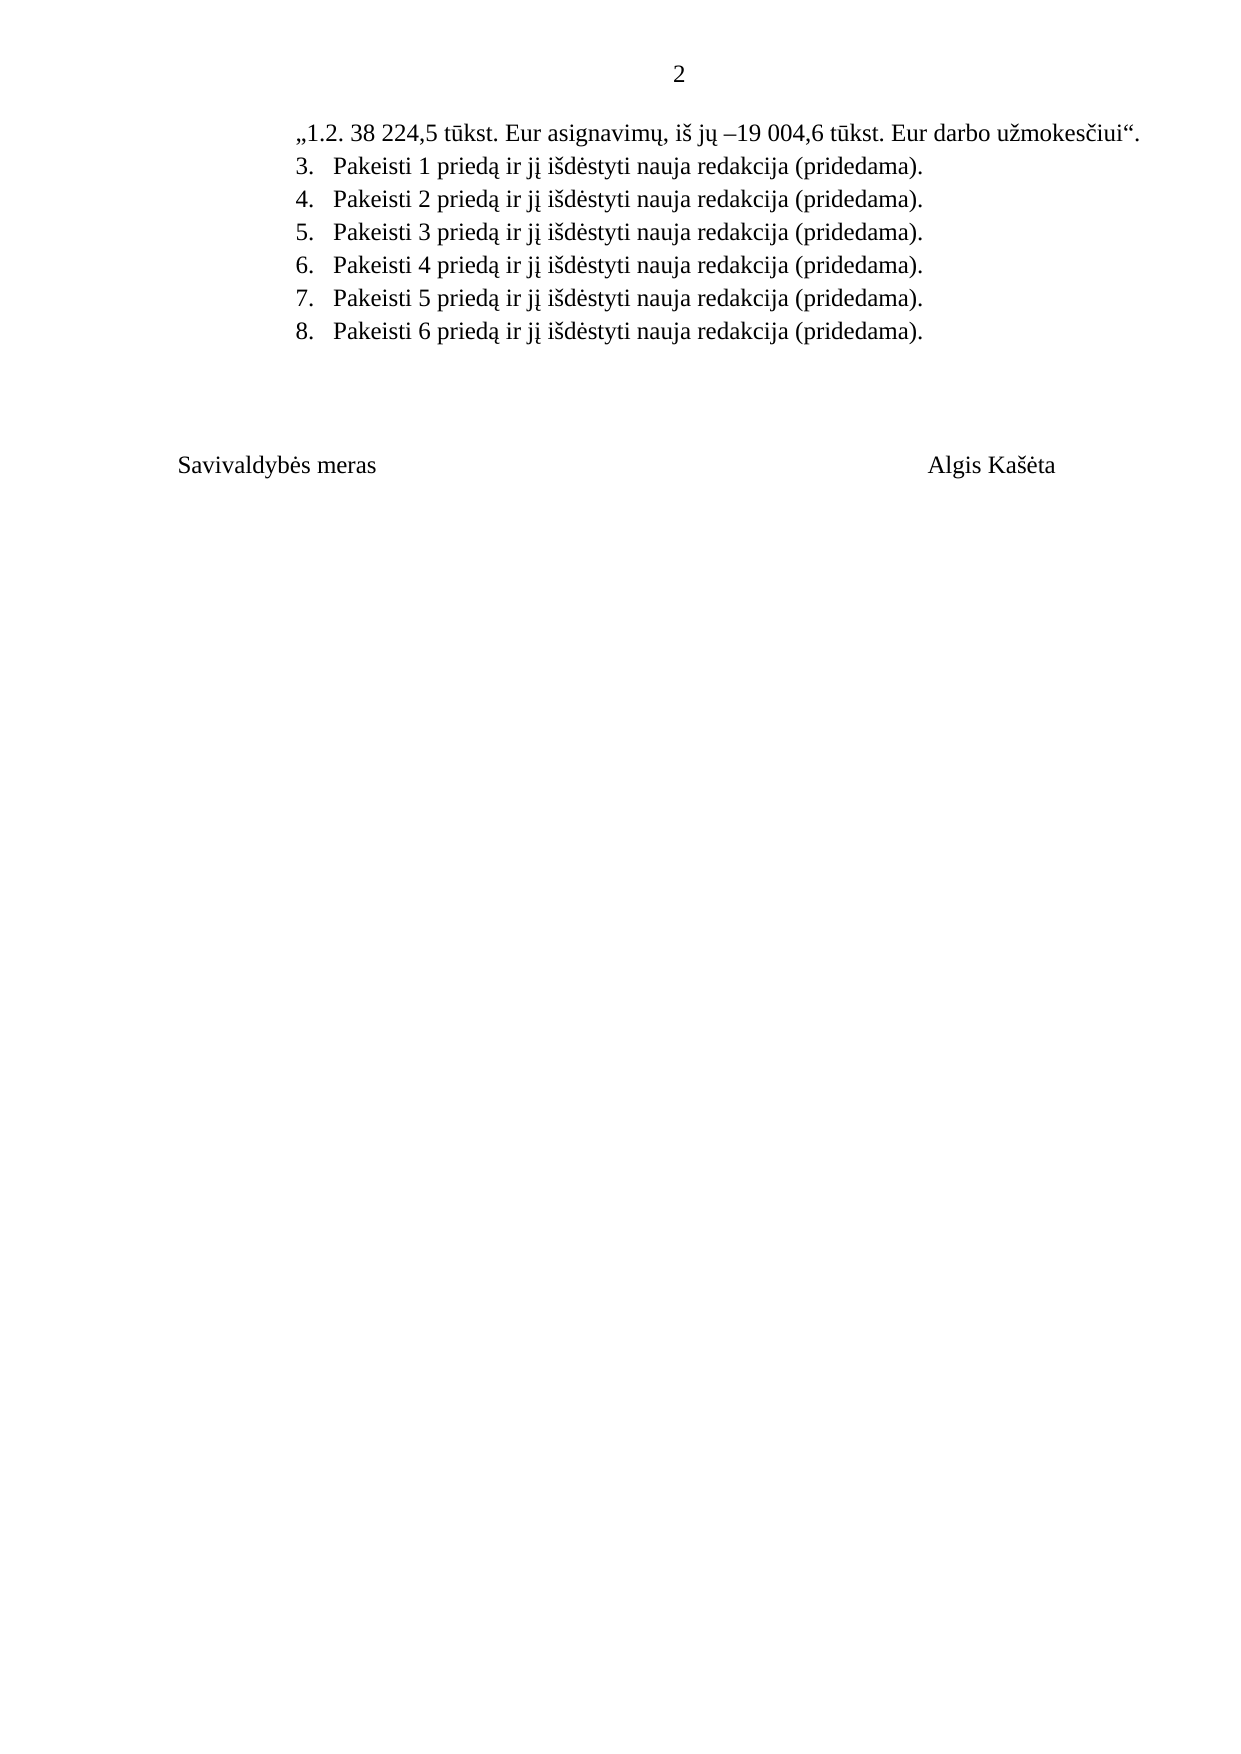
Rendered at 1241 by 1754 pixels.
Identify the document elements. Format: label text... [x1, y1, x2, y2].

text 4. Pakeisti 2 priedą ir jį išdėstyti nauja redakcija (pridedama). [295, 184, 1181, 213]
text 6. Pakeisti 4 priedą ir jį išdėstyti nauja redakcija (pridedama). [295, 250, 1181, 279]
text 8. Pakeisti 6 priedą ir jį išdėstyti nauja redakcija (pridedama). [295, 316, 1181, 345]
text „1.2. 38 224,5 tūkst. Eur asignavimų, iš jų –19 004,6 tūkst. Eur darbo užmokesčiui“. [295, 118, 1181, 147]
text 5. Pakeisti 3 priedą ir jį išdėstyti nauja redakcija (pridedama). [295, 217, 1181, 246]
text 3. Pakeisti 1 priedą ir jį išdėstyti nauja redakcija (pridedama). [295, 151, 1181, 180]
subtitle Savivaldybės meras Algis Kašėta [177, 450, 1181, 479]
text 7. Pakeisti 5 priedą ir jį išdėstyti nauja redakcija (pridedama). [295, 283, 1181, 312]
